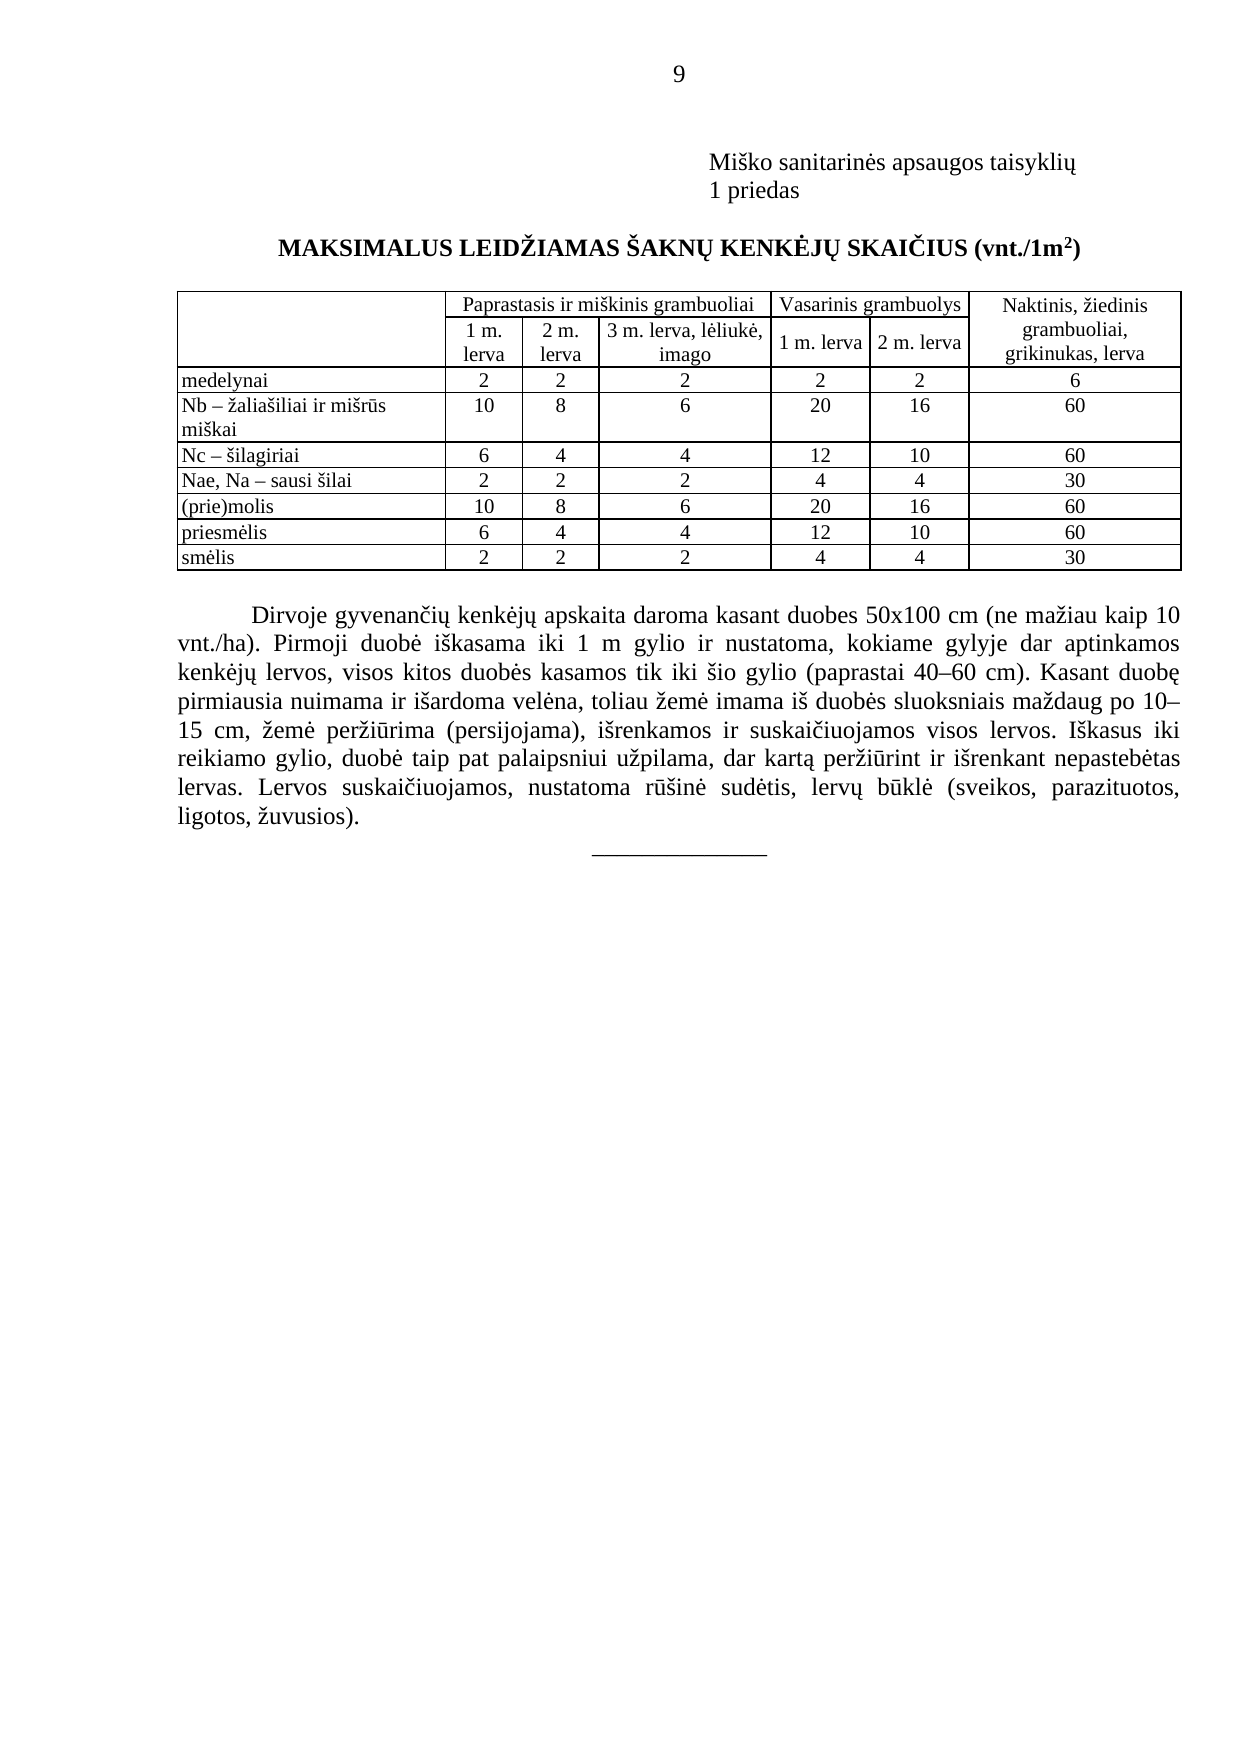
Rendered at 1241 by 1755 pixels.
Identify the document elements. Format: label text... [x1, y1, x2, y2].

table_cell 6 [518, 443, 522, 467]
table_cell 8 [594, 494, 598, 518]
table_cell 8 [523, 393, 598, 441]
table_cell 4 [594, 520, 598, 544]
table_cell 2 [518, 468, 522, 492]
table_cell 2 [518, 545, 522, 569]
table_cell 1 m. lerva [772, 318, 869, 366]
table_cell 2 [446, 545, 450, 569]
table_cell 2 [594, 468, 598, 492]
table_cell 4 [594, 443, 598, 467]
table_cell 2 m. lerva [871, 318, 968, 366]
table_cell 2 [446, 368, 450, 392]
text Miško sanitarinės apsaugos taisyklių [177, 147, 1181, 176]
table_cell 6 [446, 443, 450, 467]
table_cell 2 [446, 468, 450, 492]
table_cell 10 [446, 494, 450, 518]
text Dirvoje gyvenančių kenkėjų apskaita daroma kasant duobes 50x100 cm (ne mažiau kaip 10 vnt./ha). Pirmoji duobė iškasama iki 1 m gylio ir nustatoma, kokiame gylyje dar aptinkamos kenkėjų lervos, visos kitos duobės kasamos tik iki šio gylio (paprastai 40–60 cm). Kasant duobę pirmiausia nuimama ir išardoma velėna, toliau žemė imama iš duobės sluoksniais maždaug po 10–15 cm, žemė peržiūrima (persijojama), išrenkamos ir suskaičiuojamos visos lervos. Iškasus iki reikiamo gylio, duobė taip pat palaipsniui užpilama, dar kartą peržiūrint ir išrenkant nepastebėtas lervas. Lervos suskaičiuojamos, nustatoma rūšinė sudėtis, lervų būklė (sveikos, parazituotos, ligotos, žuvusios). [177, 600, 1181, 830]
table_cell 6 [518, 520, 522, 544]
text MAKSIMALUS LEIDŽIAMAS ŠAKNŲ KENKĖJŲ SKAIČIUS (vnt./1m2) [177, 233, 1181, 262]
table_cell 20 [772, 393, 869, 441]
table_cell 2 [594, 368, 598, 392]
text 1 priedas [177, 176, 1181, 204]
table_header Naktinis, žiedinis grambuoliai, grikinukas, lerva [970, 292, 1180, 366]
table_cell 60 [970, 393, 1180, 441]
table_cell 10 [446, 393, 522, 441]
table_cell 6 [446, 520, 450, 544]
table_cell 6 [600, 393, 770, 441]
text ______________ [177, 830, 1181, 858]
table_cell 10 [518, 494, 522, 518]
table_cell 2 [594, 545, 598, 569]
table_header [178, 292, 445, 366]
table_cell 16 [871, 393, 968, 441]
table_cell 2 [518, 368, 522, 392]
